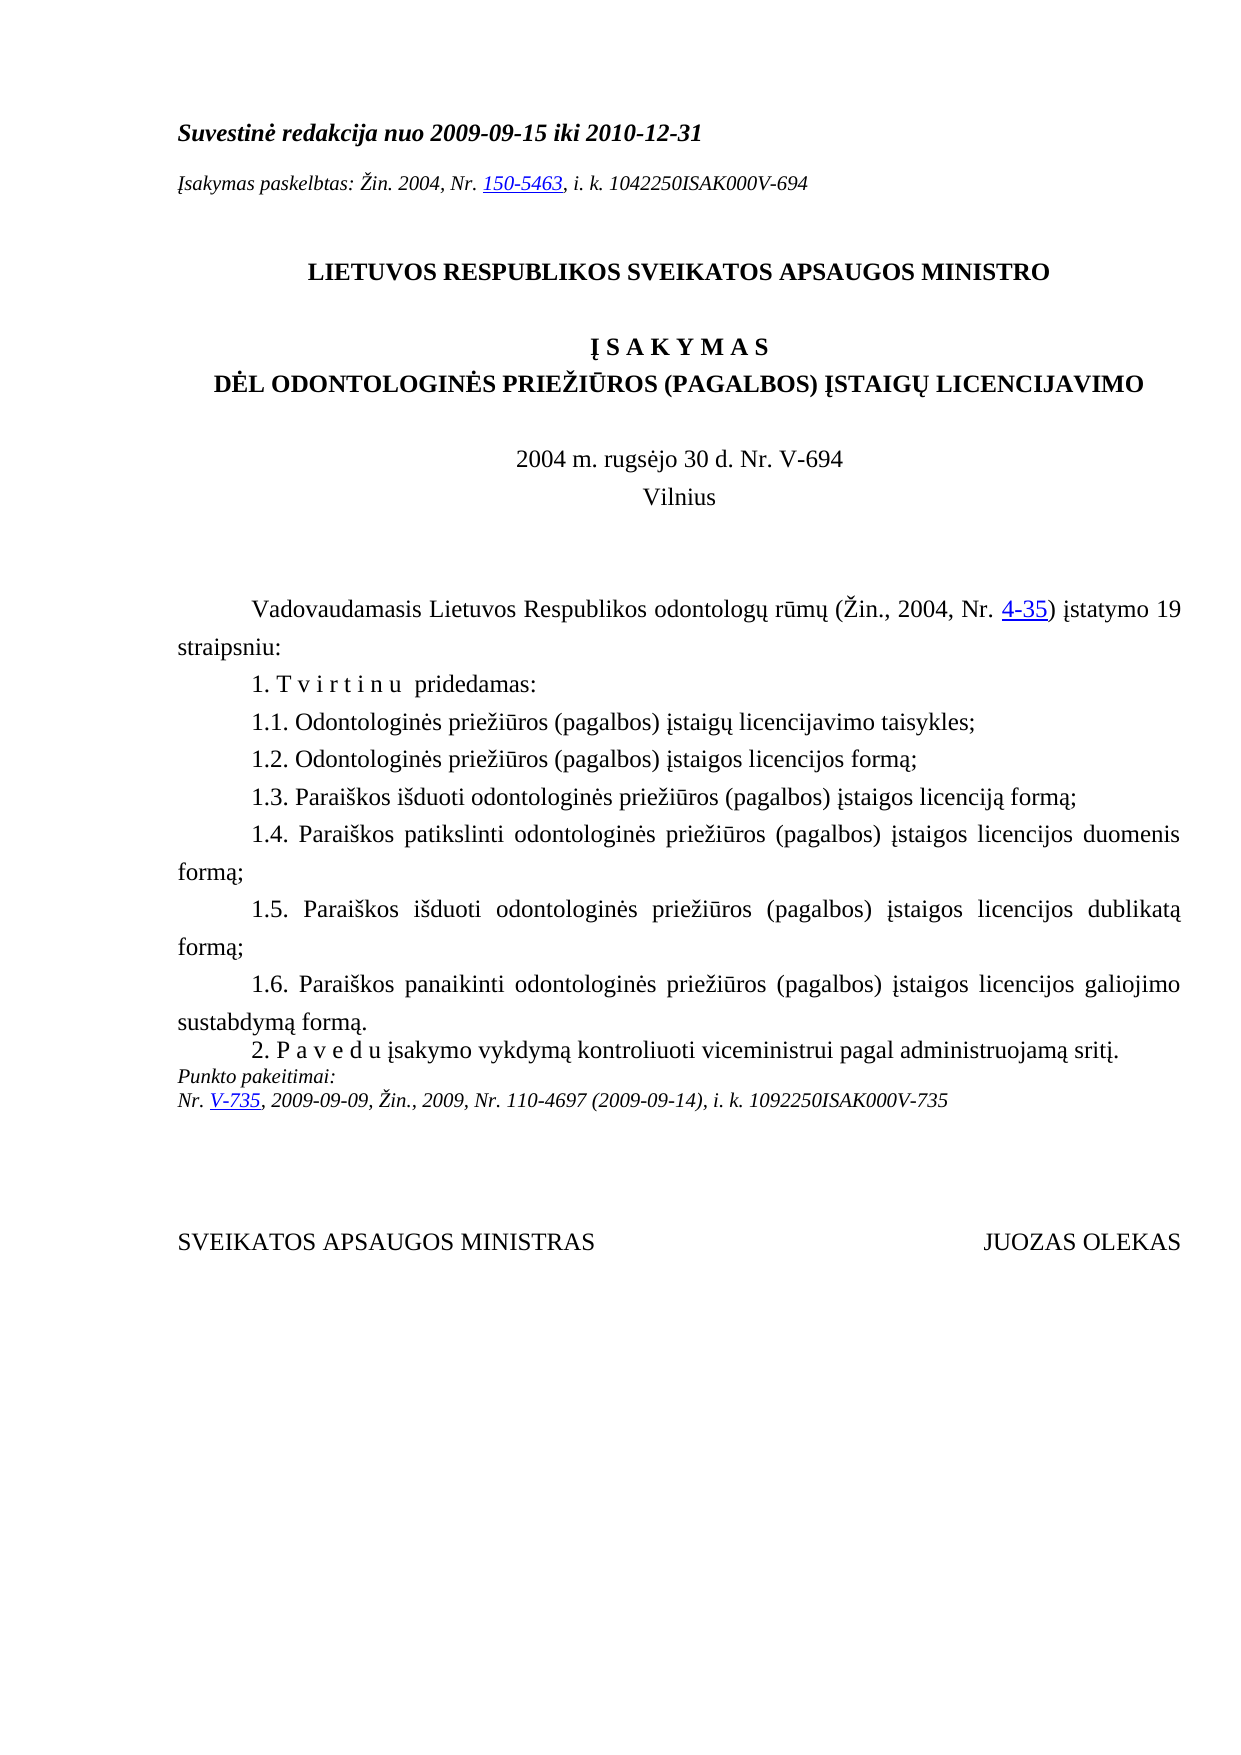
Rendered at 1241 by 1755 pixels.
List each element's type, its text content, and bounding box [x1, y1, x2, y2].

text SVEIKATOS APSAUGOS MINISTRAS JUOZAS OLEKAS [177, 1227, 1181, 1256]
text 2. P a v e d u įsakymo vykdymą kontroliuoti viceministrui pagal administruojamą sritį. [177, 1035, 1181, 1064]
text 1.4. Paraiškos patikslinti odontologinės priežiūros (pagalbos) įstaigos licencijos duomenis formą; [177, 810, 1181, 885]
text 1.5. Paraiškos išduoti odontologinės priežiūros (pagalbos) įstaigos licencijos dublikatą formą; [177, 885, 1181, 960]
text 2004 m. rugsėjo 30 d. Nr. V-694 [177, 435, 1181, 473]
text 1.6. Paraiškos panaikinti odontologinės priežiūros (pagalbos) įstaigos licencijos galiojimo sustabdymą formą. [177, 960, 1181, 1035]
text 1.3. Paraiškos išduoti odontologinės priežiūros (pagalbos) įstaigos licenciją formą; [177, 773, 1181, 810]
text Suvestinė redakcija nuo 2009-09-15 iki 2010-12-31 [177, 118, 1181, 147]
text Į S A K Y M A S [177, 323, 1181, 360]
text Vilnius [177, 473, 1181, 510]
text Nr. V-735, 2009-09-09, Žin., 2009, Nr. 110-4697 (2009-09-14), i. k. 1092250ISAK000V-735 [177, 1088, 1181, 1112]
text Punkto pakeitimai: [177, 1064, 1181, 1088]
text 1.2. Odontologinės priežiūros (pagalbos) įstaigos licencijos formą; [177, 735, 1181, 773]
text LIETUVOS RESPUBLIKOS SVEIKATOS APSAUGOS MINISTRO [177, 248, 1181, 285]
text DĖL ODONTOLOGINĖS PRIEŽIŪROS (PAGALBOS) ĮSTAIGŲ LICENCIJAVIMO [177, 360, 1181, 398]
text 1.1. Odontologinės priežiūros (pagalbos) įstaigų licencijavimo taisykles; [177, 698, 1181, 735]
text Įsakymas paskelbtas: Žin. 2004, Nr. 150-5463, i. k. 1042250ISAK000V-694 [177, 171, 1181, 195]
text Vadovaudamasis Lietuvos Respublikos odontologų rūmų (Žin., 2004, Nr. 4-35) įstatymo 19 straipsniu: [177, 585, 1181, 660]
text 1. Tvirtinu pridedamas: [177, 660, 1181, 698]
